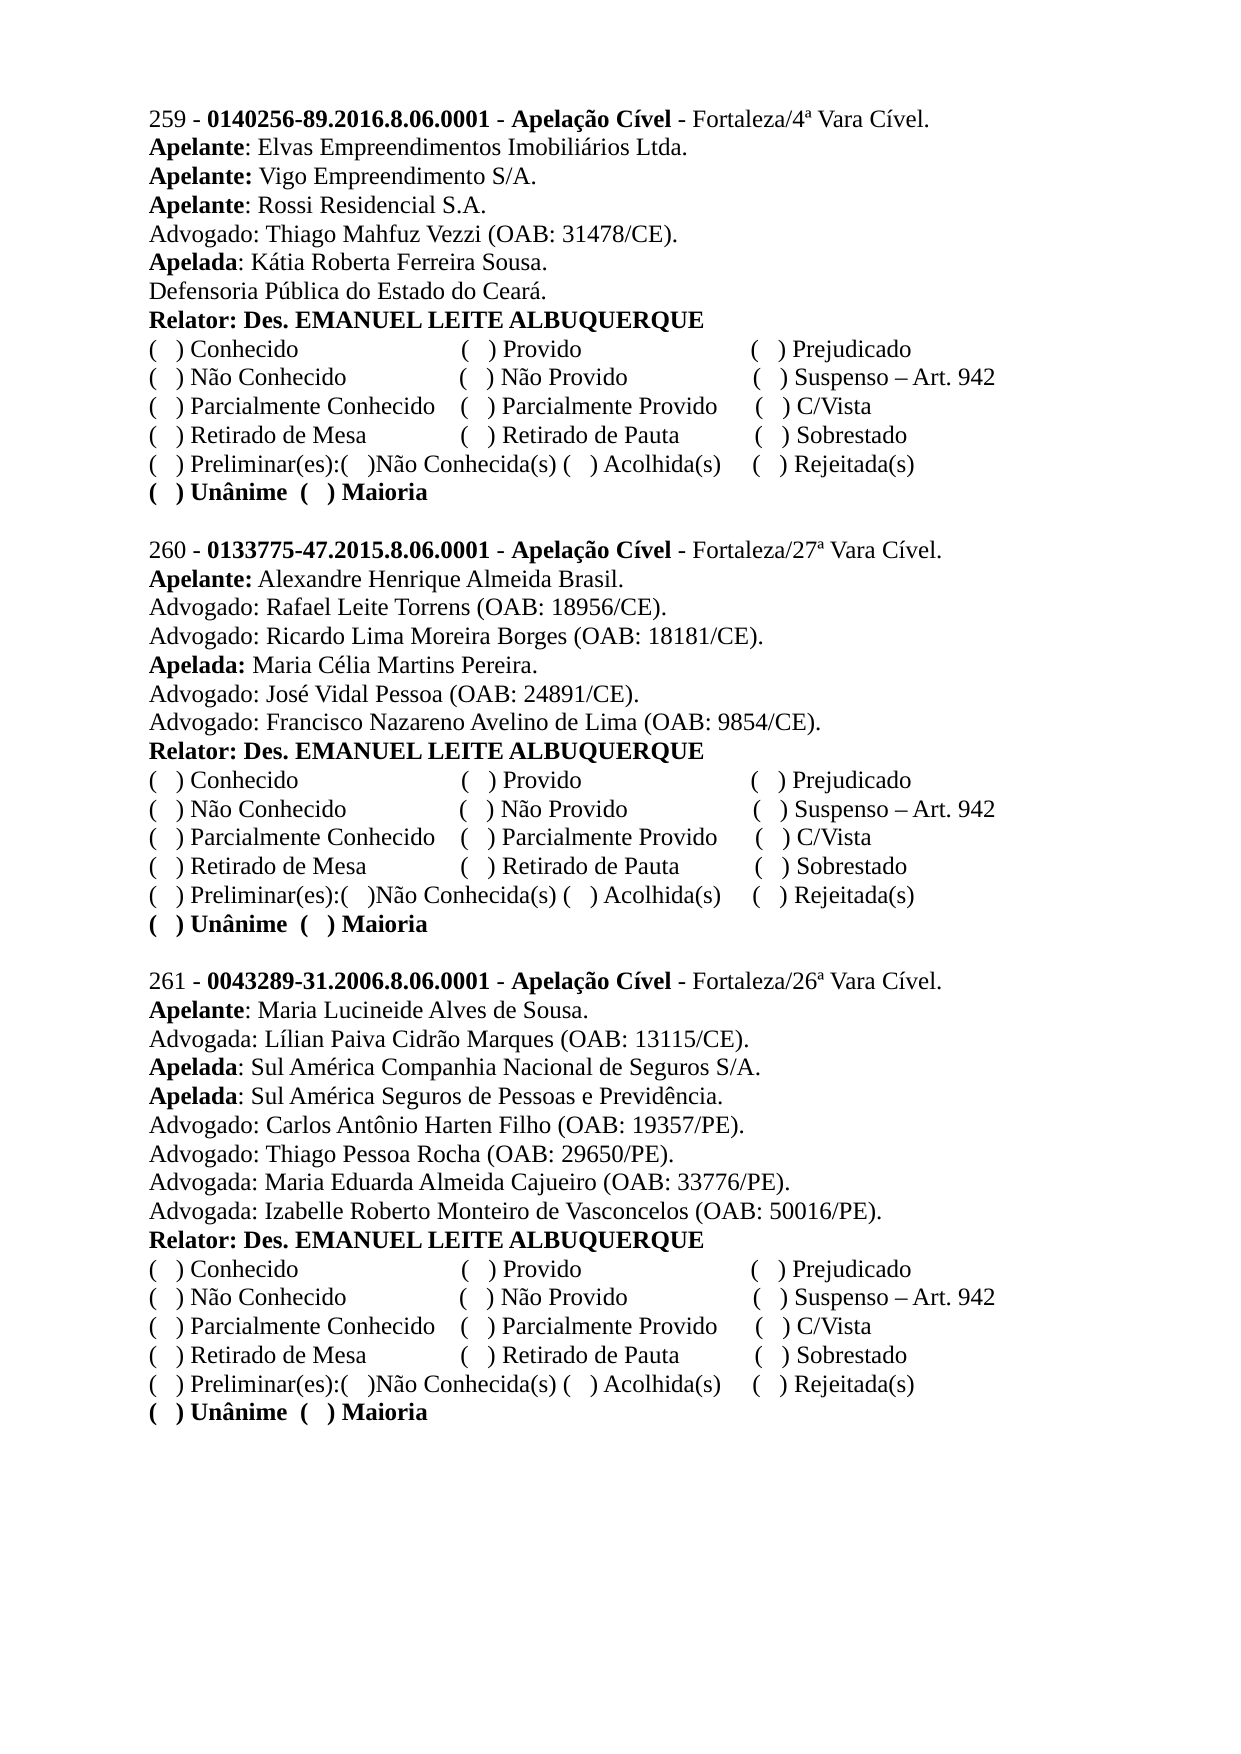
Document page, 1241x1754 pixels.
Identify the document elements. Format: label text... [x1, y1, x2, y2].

text ( ) Parcialmente Conhecido ( ) Parcialmente Provido ( ) C/Vista [148, 391, 1158, 420]
text ( ) Não Conhecido ( ) Não Provido ( ) Suspenso – Art. 942 [148, 362, 1158, 391]
text Relator: Des. EMANUEL LEITE ALBUQUERQUE [148, 736, 1141, 765]
text ( ) Unânime ( ) Maioria [148, 477, 1158, 506]
text Advogado: Francisco Nazareno Avelino de Lima (OAB: 9854/CE). [148, 707, 1141, 736]
text Defensoria Pública do Estado do Ceará. [148, 276, 1141, 305]
text 260 - 0133775-47.2015.8.06.0001 - Apelação Cível - Fortaleza/27ª Vara Cível. [148, 535, 1141, 564]
text Advogado: Rafael Leite Torrens (OAB: 18956/CE). [148, 592, 1141, 621]
text ( ) Conhecido ( ) Provido ( ) Prejudicado [148, 334, 1141, 362]
text ( ) Unânime ( ) Maioria [148, 909, 1158, 937]
text ( ) Retirado de Mesa ( ) Retirado de Pauta ( ) Sobrestado [148, 1340, 1158, 1369]
text Advogado: Ricardo Lima Moreira Borges (OAB: 18181/CE). [148, 621, 1141, 650]
text ( ) Conhecido ( ) Provido ( ) Prejudicado [148, 765, 1141, 794]
text ( ) Não Conhecido ( ) Não Provido ( ) Suspenso – Art. 942 [148, 794, 1158, 822]
text Relator: Des. EMANUEL LEITE ALBUQUERQUE [148, 305, 1141, 334]
text Apelada: Sul América Companhia Nacional de Seguros S/A. [148, 1052, 1141, 1081]
text 261 - 0043289-31.2006.8.06.0001 - Apelação Cível - Fortaleza/26ª Vara Cível. [148, 966, 1141, 995]
text Advogada: Lílian Paiva Cidrão Marques (OAB: 13115/CE). [148, 1024, 1141, 1052]
text Apelada: Maria Célia Martins Pereira. [148, 650, 1141, 679]
text ( ) Não Conhecido ( ) Não Provido ( ) Suspenso – Art. 942 [148, 1282, 1158, 1311]
text ( ) Parcialmente Conhecido ( ) Parcialmente Provido ( ) C/Vista [148, 1311, 1158, 1340]
text Advogado: Thiago Mahfuz Vezzi (OAB: 31478/CE). [148, 219, 1141, 247]
text ( ) Retirado de Mesa ( ) Retirado de Pauta ( ) Sobrestado [148, 420, 1158, 449]
text Apelante: Maria Lucineide Alves de Sousa. [148, 995, 1141, 1024]
text Apelante: Rossi Residencial S.A. [148, 190, 1141, 219]
text ( ) Conhecido ( ) Provido ( ) Prejudicado [148, 1254, 1141, 1282]
text Advogado: Carlos Antônio Harten Filho (OAB: 19357/PE). [148, 1110, 1141, 1139]
text ( ) Unânime ( ) Maioria [148, 1397, 1158, 1426]
text 259 - 0140256-89.2016.8.06.0001 - Apelação Cível - Fortaleza/4ª Vara Cível. [148, 104, 1141, 132]
text ( ) Retirado de Mesa ( ) Retirado de Pauta ( ) Sobrestado [148, 851, 1158, 880]
text Advogado: José Vidal Pessoa (OAB: 24891/CE). [148, 679, 1141, 707]
text ( ) Preliminar(es):( )Não Conhecida(s) ( ) Acolhida(s) ( ) Rejeitada(s) [148, 1369, 1158, 1397]
text Advogada: Izabelle Roberto Monteiro de Vasconcelos (OAB: 50016/PE). [148, 1196, 1141, 1225]
text Apelante: Vigo Empreendimento S/A. [148, 161, 1141, 190]
text Relator: Des. EMANUEL LEITE ALBUQUERQUE [148, 1225, 1141, 1254]
text ( ) Parcialmente Conhecido ( ) Parcialmente Provido ( ) C/Vista [148, 822, 1158, 851]
text Apelada: Kátia Roberta Ferreira Sousa. [148, 247, 1141, 276]
text Apelante: Elvas Empreendimentos Imobiliários Ltda. [148, 132, 1141, 161]
text Advogada: Maria Eduarda Almeida Cajueiro (OAB: 33776/PE). [148, 1167, 1141, 1196]
text ( ) Preliminar(es):( )Não Conhecida(s) ( ) Acolhida(s) ( ) Rejeitada(s) [148, 449, 1158, 477]
text ( ) Preliminar(es):( )Não Conhecida(s) ( ) Acolhida(s) ( ) Rejeitada(s) [148, 880, 1158, 909]
text Apelante: Alexandre Henrique Almeida Brasil. [148, 564, 1141, 592]
text Advogado: Thiago Pessoa Rocha (OAB: 29650/PE). [148, 1139, 1141, 1167]
text Apelada: Sul América Seguros de Pessoas e Previdência. [148, 1081, 1141, 1110]
